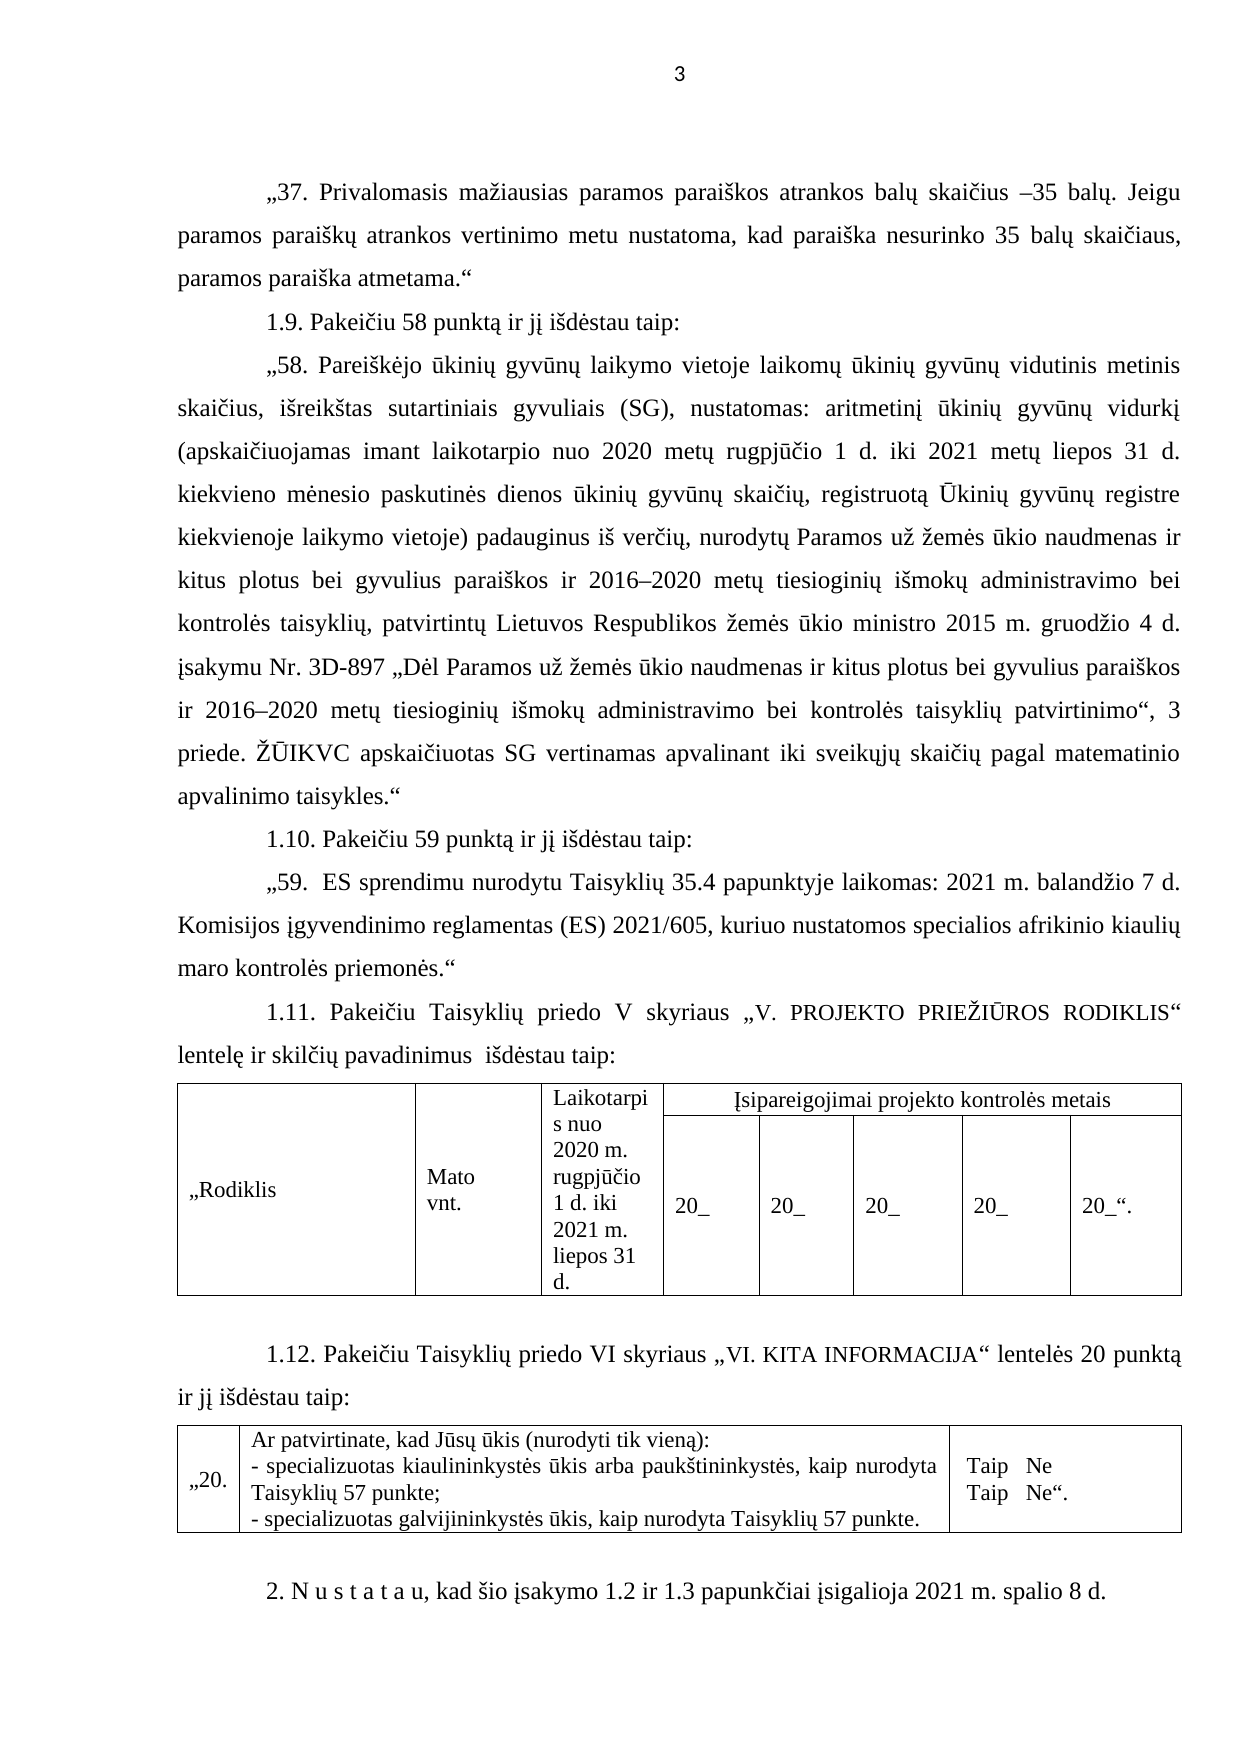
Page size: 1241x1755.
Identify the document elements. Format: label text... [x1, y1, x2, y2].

table_cell 20_ [854, 1116, 962, 1295]
table_header Laikotarpis nuo 2020 m. rugpjūčio 1 d. iki 2021 m. liepos 31 d. [542, 1084, 663, 1295]
table_cell 20_ [963, 1116, 1070, 1295]
text 1.11. Pakeičiu Taisyklių priedo V skyriaus „V. Projekto priežiūros rodikliS“ lentelę ir skilčių pavadinimus išdėstau taip: [177, 997, 1181, 1068]
text 1.12. Pakeičiu Taisyklių priedo VI skyriaus „VI. KITA INFORMACIJA“ lentelės 20 punktą ir jį išdėstau taip: [177, 1339, 1181, 1411]
text 1.9. Pakeičiu 58 punktą ir jį išdėstau taip: [177, 307, 1181, 335]
table_header Taip Ne Taip Ne“. [950, 1426, 1181, 1532]
text „58. Pareiškėjo ūkinių gyvūnų laikymo vietoje laikomų ūkinių gyvūnų vidutinis metinis skaičius, išreikštas sutartiniais gyvuliais (SG), nustatomas: aritmetinį ūkinių gyvūnų vidurkį (apskaičiuojamas imant laikotarpio nuo 2020 metų rugpjūčio 1 d. iki 2021 metų liepos 31 d. kiekvieno mėnesio paskutinės dienos ūkinių gyvūnų skaičių, registruotą Ūkinių gyvūnų registre kiekvienoje laikymo vietoje) padauginus iš verčių, nurodytų Paramos už žemės ūkio naudmenas ir kitus plotus bei gyvulius paraiškos ir 2016–2020 metų tiesioginių išmokų administravimo bei kontrolės taisyklių, patvirtintų Lietuvos Respublikos žemės ūkio ministro 2015 m. gruodžio 4 d. įsakymu Nr. 3D-897 „Dėl Paramos už žemės ūkio naudmenas ir kitus plotus bei gyvulius paraiškos ir 2016–2020 metų tiesioginių išmokų administravimo bei kontrolės taisyklių patvirtinimo“, 3 priede. ŽŪIKVC apskaičiuotas SG vertinamas apvalinant iki sveikųjų skaičių pagal matematinio apvalinimo taisykles.“ [177, 350, 1181, 810]
table_header „20. [178, 1426, 239, 1532]
text 1.10. Pakeičiu 59 punktą ir jį išdėstau taip: [177, 824, 1181, 853]
text „59. ES sprendimu nurodytu Taisyklių 35.4 papunktyje laikomas: 2021 m. balandžio 7 d. Komisijos įgyvendinimo reglamentas (ES) 2021/605, kuriuo nustatomos specialios afrikinio kiaulių maro kontrolės priemonės.“ [177, 867, 1181, 982]
table_header Įsipareigojimai projekto kontrolės metais [664, 1084, 1181, 1115]
text „37. Privalomasis mažiausias paramos paraiškos atrankos balų skaičius –35 balų. Jeigu paramos paraiškų atrankos vertinimo metu nustatoma, kad paraiška nesurinko 35 balų skaičiaus, paramos paraiška atmetama.“ [177, 177, 1181, 292]
table_header Mato vnt. [416, 1084, 541, 1295]
table_header „Rodiklis [178, 1084, 415, 1295]
table_cell 20_ [760, 1116, 853, 1295]
table_cell 20_ [664, 1116, 759, 1295]
table_header Ar patvirtinate, kad Jūsų ūkis (nurodyti tik vieną): - specializuotas kiaulininkystės ūkis arba paukštininkystės, kaip nurodyta Taisyklių 57 punkte; - specializuotas galvijininkystės ūkis, kaip nurodyta Taisyklių 57 punkte. [240, 1426, 949, 1532]
table_cell 20_“. [1071, 1116, 1181, 1295]
text 2. N u s t a t a u, kad šio įsakymo 1.2 ir 1.3 papunkčiai įsigalioja 2021 m. spalio 8 d. [177, 1576, 1181, 1604]
